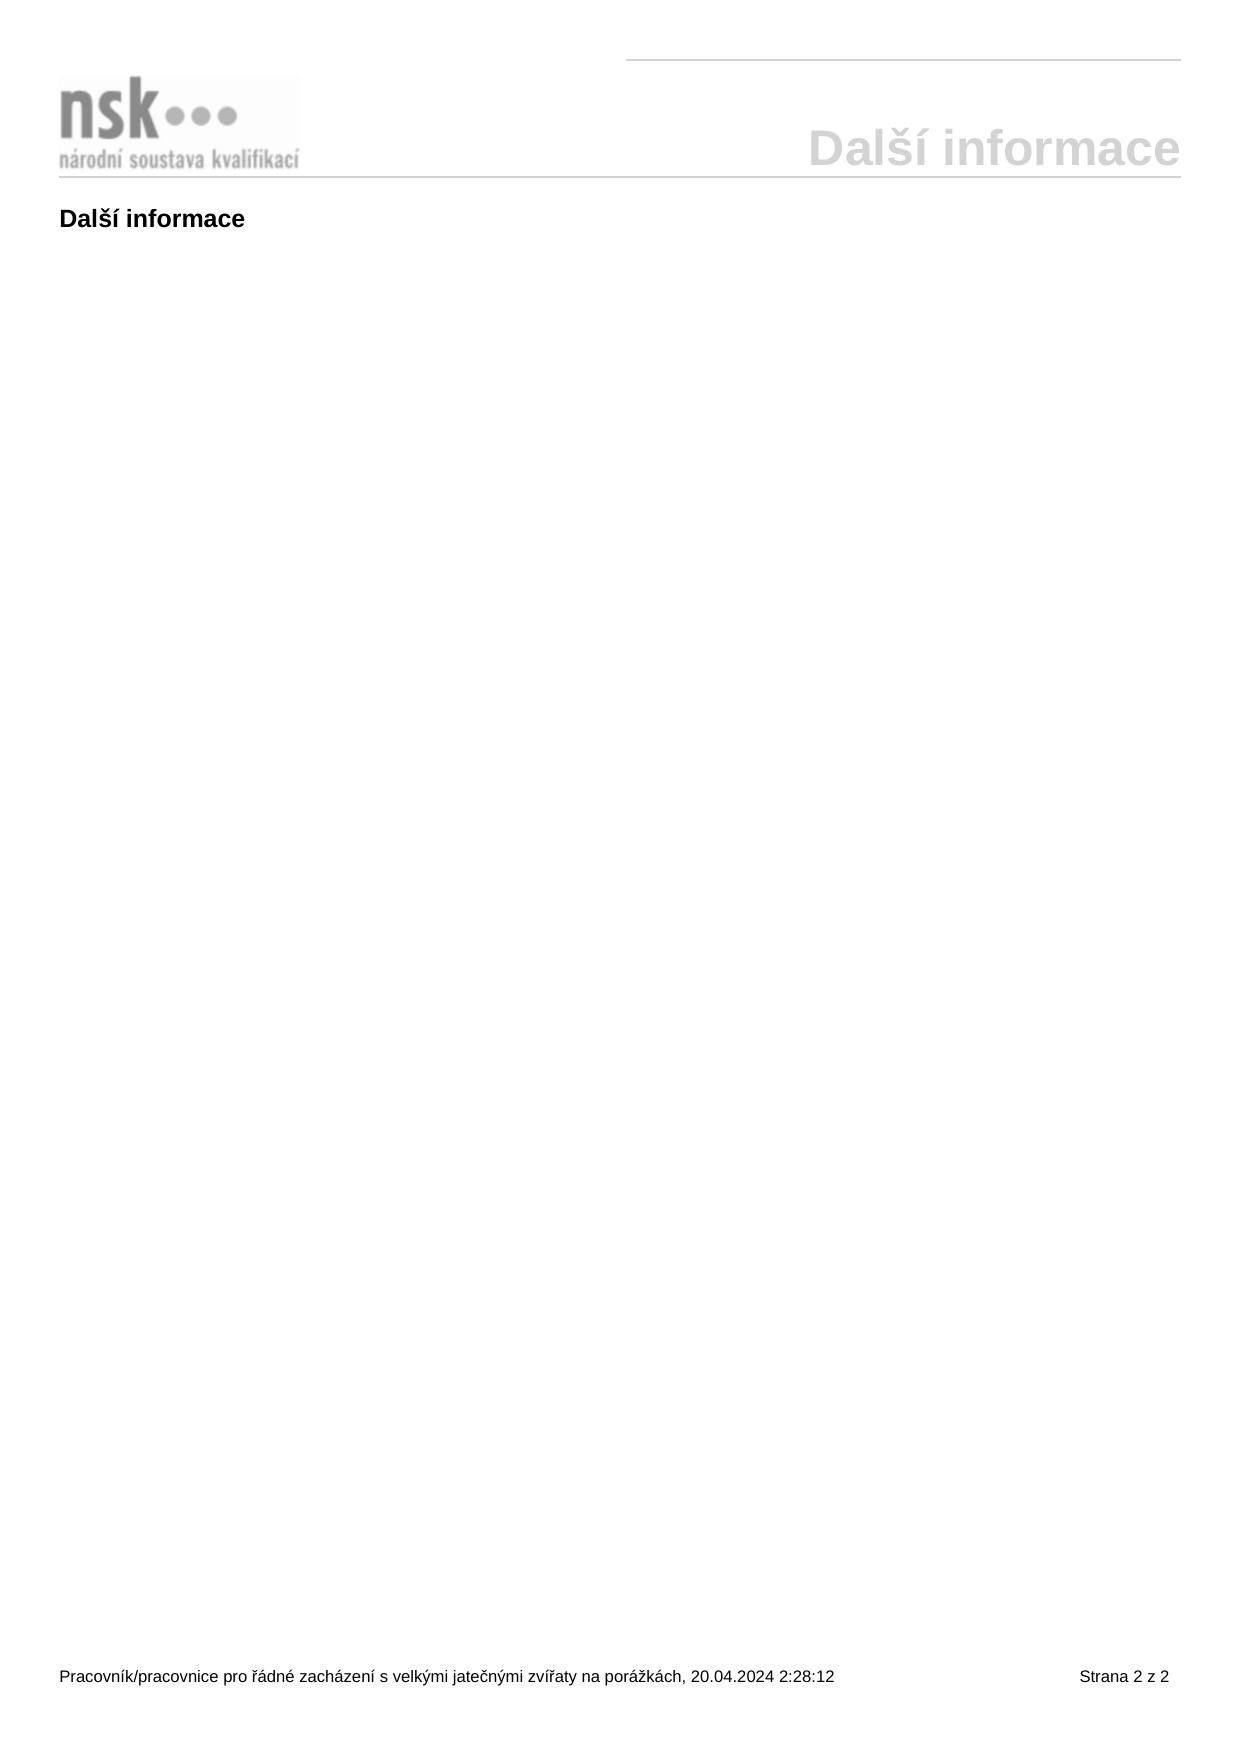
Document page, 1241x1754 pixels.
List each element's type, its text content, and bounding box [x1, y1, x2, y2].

table_cell [620, 1397, 626, 1658]
table_cell [59, 1136, 483, 1397]
table_cell [620, 836, 626, 1136]
table_cell [626, 194, 862, 200]
table_cell [862, 1397, 1169, 1658]
table_cell Strana 2 z 2 [862, 1658, 1169, 1694]
table_cell [1169, 836, 1181, 1136]
table_cell [484, 194, 620, 200]
table_cell [1169, 536, 1181, 836]
table_cell [621, 59, 626, 170]
table_cell [59, 536, 483, 836]
table_cell [626, 536, 862, 836]
table_cell [626, 1136, 862, 1397]
table_cell [862, 536, 1169, 836]
table_cell [59, 1397, 483, 1658]
table_cell [1169, 1658, 1181, 1694]
table_cell [59, 194, 483, 200]
table_cell [59, 236, 483, 536]
table_cell [484, 236, 620, 536]
table_cell [620, 1136, 626, 1397]
table_cell [484, 536, 620, 836]
table_cell [620, 236, 626, 536]
table_cell [59, 171, 483, 176]
table_cell [620, 536, 626, 836]
table_cell [862, 236, 1169, 536]
table_cell [484, 171, 620, 176]
table_cell [626, 1397, 862, 1658]
table_cell [59, 178, 1181, 194]
table_cell [1169, 1136, 1181, 1397]
table_cell Pracovník/pracovnice pro řádné zacházení s velkými jatečnými zvířaty na porážkách, 20.04.2024 2:28:12 [59, 1658, 862, 1694]
table_cell Další informace [626, 61, 1181, 176]
table_cell [484, 1136, 620, 1397]
table_cell Další informace [59, 200, 1181, 236]
table_cell [626, 836, 862, 1136]
table_cell [862, 1136, 1169, 1397]
table_cell [1169, 236, 1181, 536]
table_cell [59, 836, 483, 1136]
table_cell [862, 836, 1169, 1136]
table_cell [484, 1397, 620, 1658]
table_cell [1169, 1397, 1181, 1658]
picture [58, 59, 621, 171]
table_cell [626, 236, 862, 536]
table_cell [484, 836, 620, 1136]
table_cell [1169, 194, 1181, 200]
table_cell [862, 194, 1169, 200]
